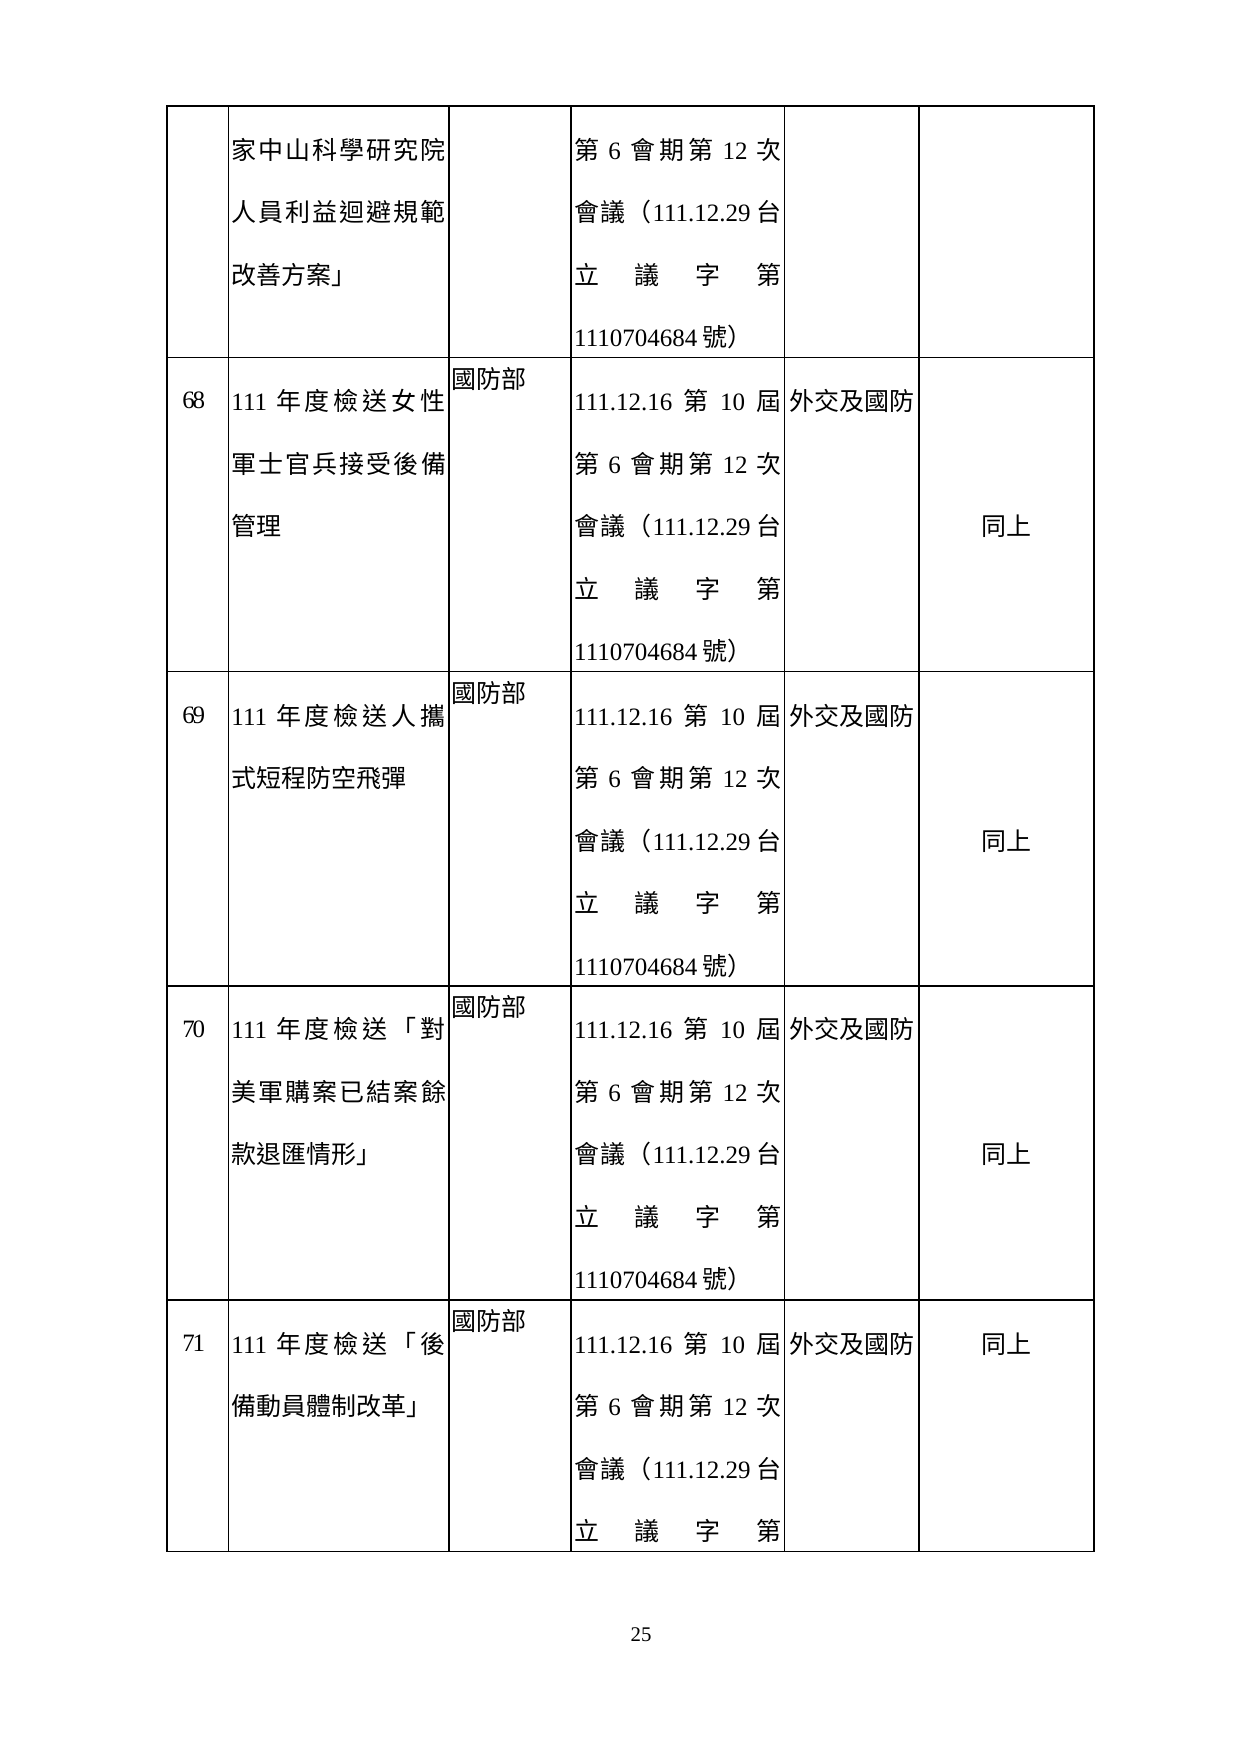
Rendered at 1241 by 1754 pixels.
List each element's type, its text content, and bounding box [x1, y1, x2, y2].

table_cell [168, 1301, 228, 1551]
table_cell 第6會期第12次會議（111.12.29台立議字第1110704684號） [572, 107, 784, 357]
table_cell 國防部 [450, 672, 570, 985]
table_cell 同上 [920, 1301, 1093, 1551]
table_cell 111年度檢送人攜式短程防空飛彈 [229, 672, 448, 985]
table_cell 111.12.16第10屆第6會期第12次會議（111.12.29台立議字第1110704684號） [572, 672, 784, 985]
table_cell 外交及國防 [785, 1301, 918, 1551]
table_cell 同上 [920, 987, 1093, 1299]
table_cell 同上 [920, 358, 1093, 671]
table_cell 國防部 [450, 987, 570, 1299]
table_cell 家中山科學研究院人員利益迴避規範改善方案」 [229, 107, 448, 357]
table_cell [168, 672, 228, 985]
table_cell 111.12.16第10屆第6會期第12次會議（111.12.29台立議字第1110704684號） [572, 987, 784, 1299]
table_cell [168, 987, 228, 1299]
table_cell [168, 107, 228, 357]
table_cell 111.12.16第10屆第6會期第12次會議（111.12.29台立議字第1110704684號） [572, 358, 784, 671]
table_cell [450, 107, 570, 357]
table_cell [785, 107, 918, 357]
table_cell 外交及國防 [785, 358, 918, 671]
table_cell 國防部 [450, 358, 570, 671]
table_cell 國防部 [450, 1301, 570, 1551]
table_cell 同上 [920, 672, 1093, 985]
table_cell [168, 358, 228, 671]
table_cell 外交及國防 [785, 987, 918, 1299]
table_cell 外交及國防 [785, 672, 918, 985]
table_cell 111.12.16第10屆第6會期第12次會議（111.12.29台立議字第 [572, 1301, 784, 1551]
table_cell 111年度檢送女性軍士官兵接受後備管理 [229, 358, 448, 671]
table_cell [920, 107, 1093, 357]
table_cell 111年度檢送「後備動員體制改革」 [229, 1301, 448, 1551]
table_cell 111年度檢送「對美軍購案已結案餘款退匯情形」 [229, 987, 448, 1299]
